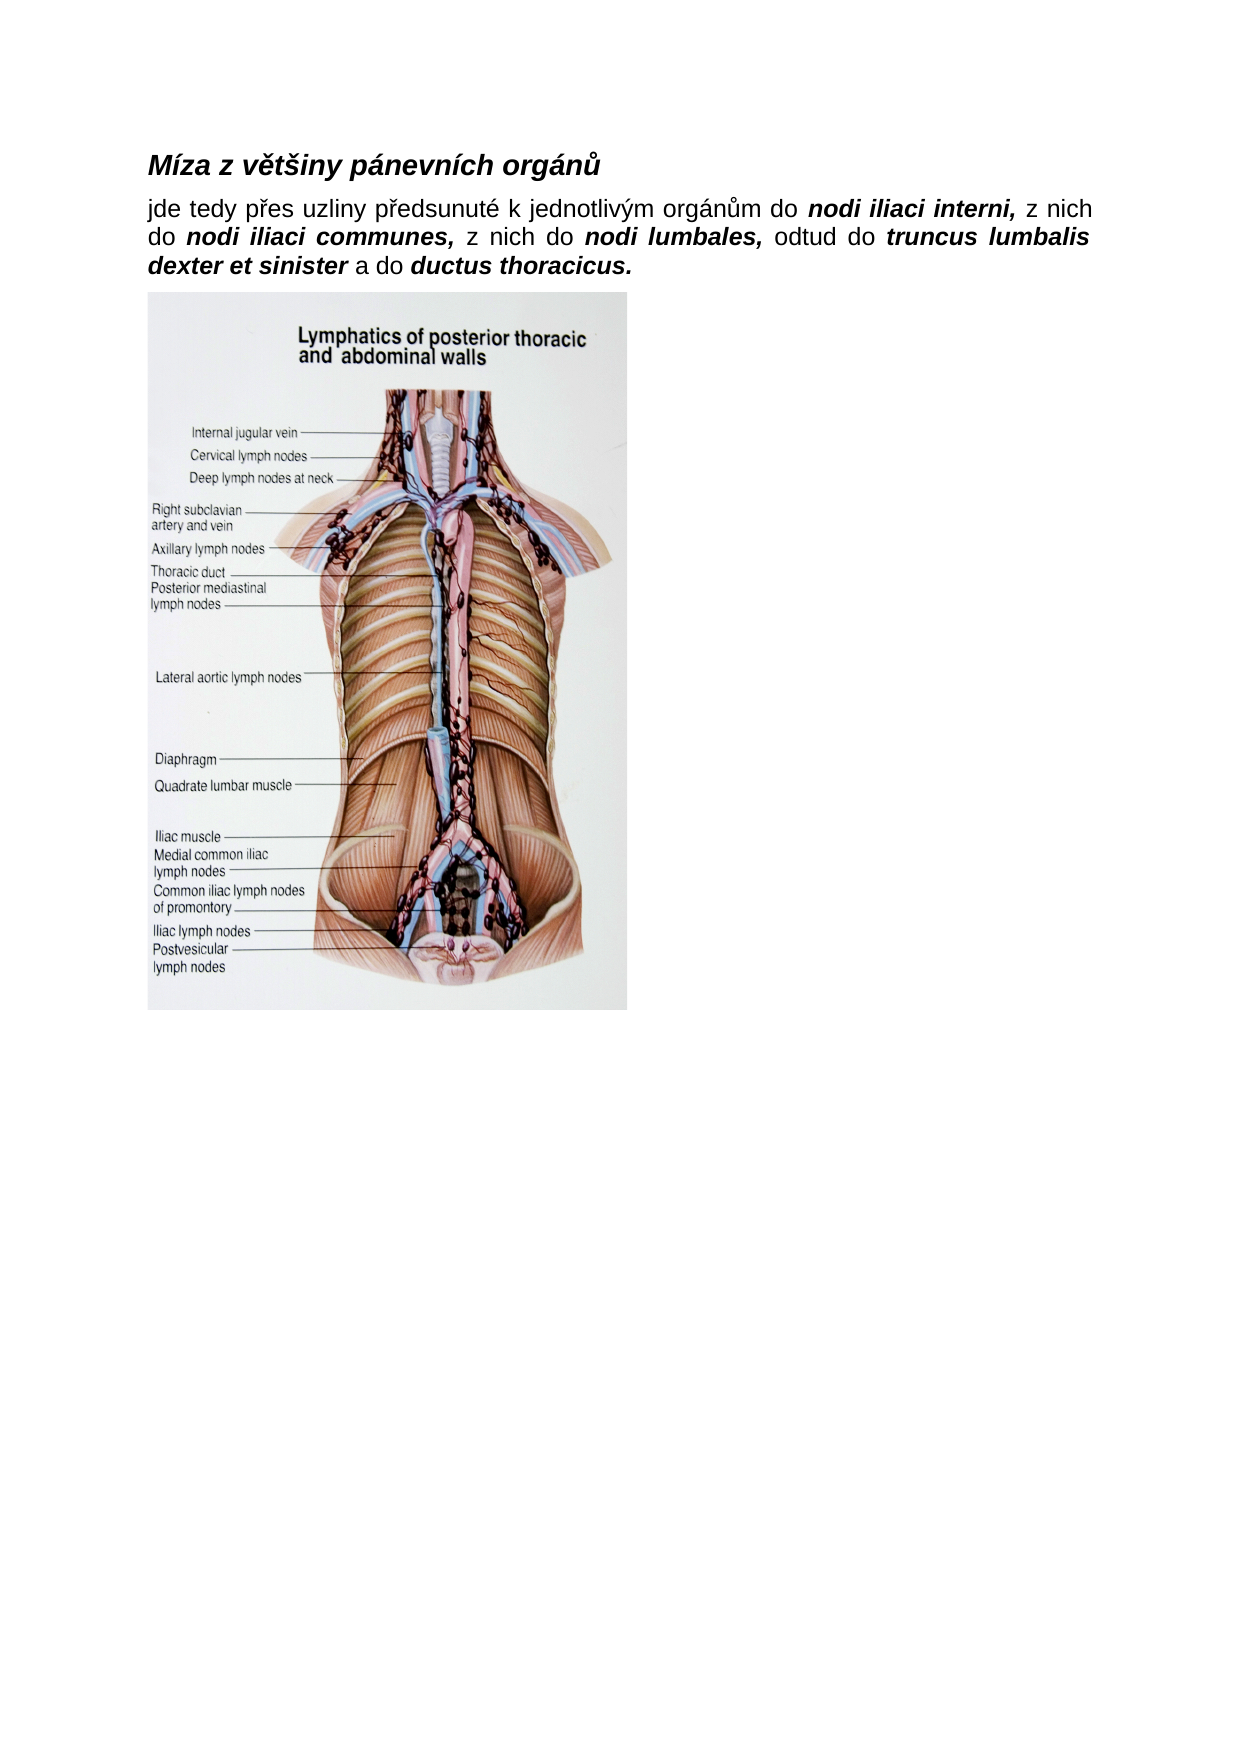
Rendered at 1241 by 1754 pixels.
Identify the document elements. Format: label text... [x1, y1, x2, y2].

text Míza z většiny pánevních orgánů [148, 148, 1093, 181]
text jde tedy přes uzliny předsunuté k jednotlivým orgánům do nodi iliaci interni, z nich do nodi iliaci communes, z nich do nodi lumbales, odtud do truncus lumbalis dexter et sinister a do ductus thoracicus. [148, 194, 1093, 280]
